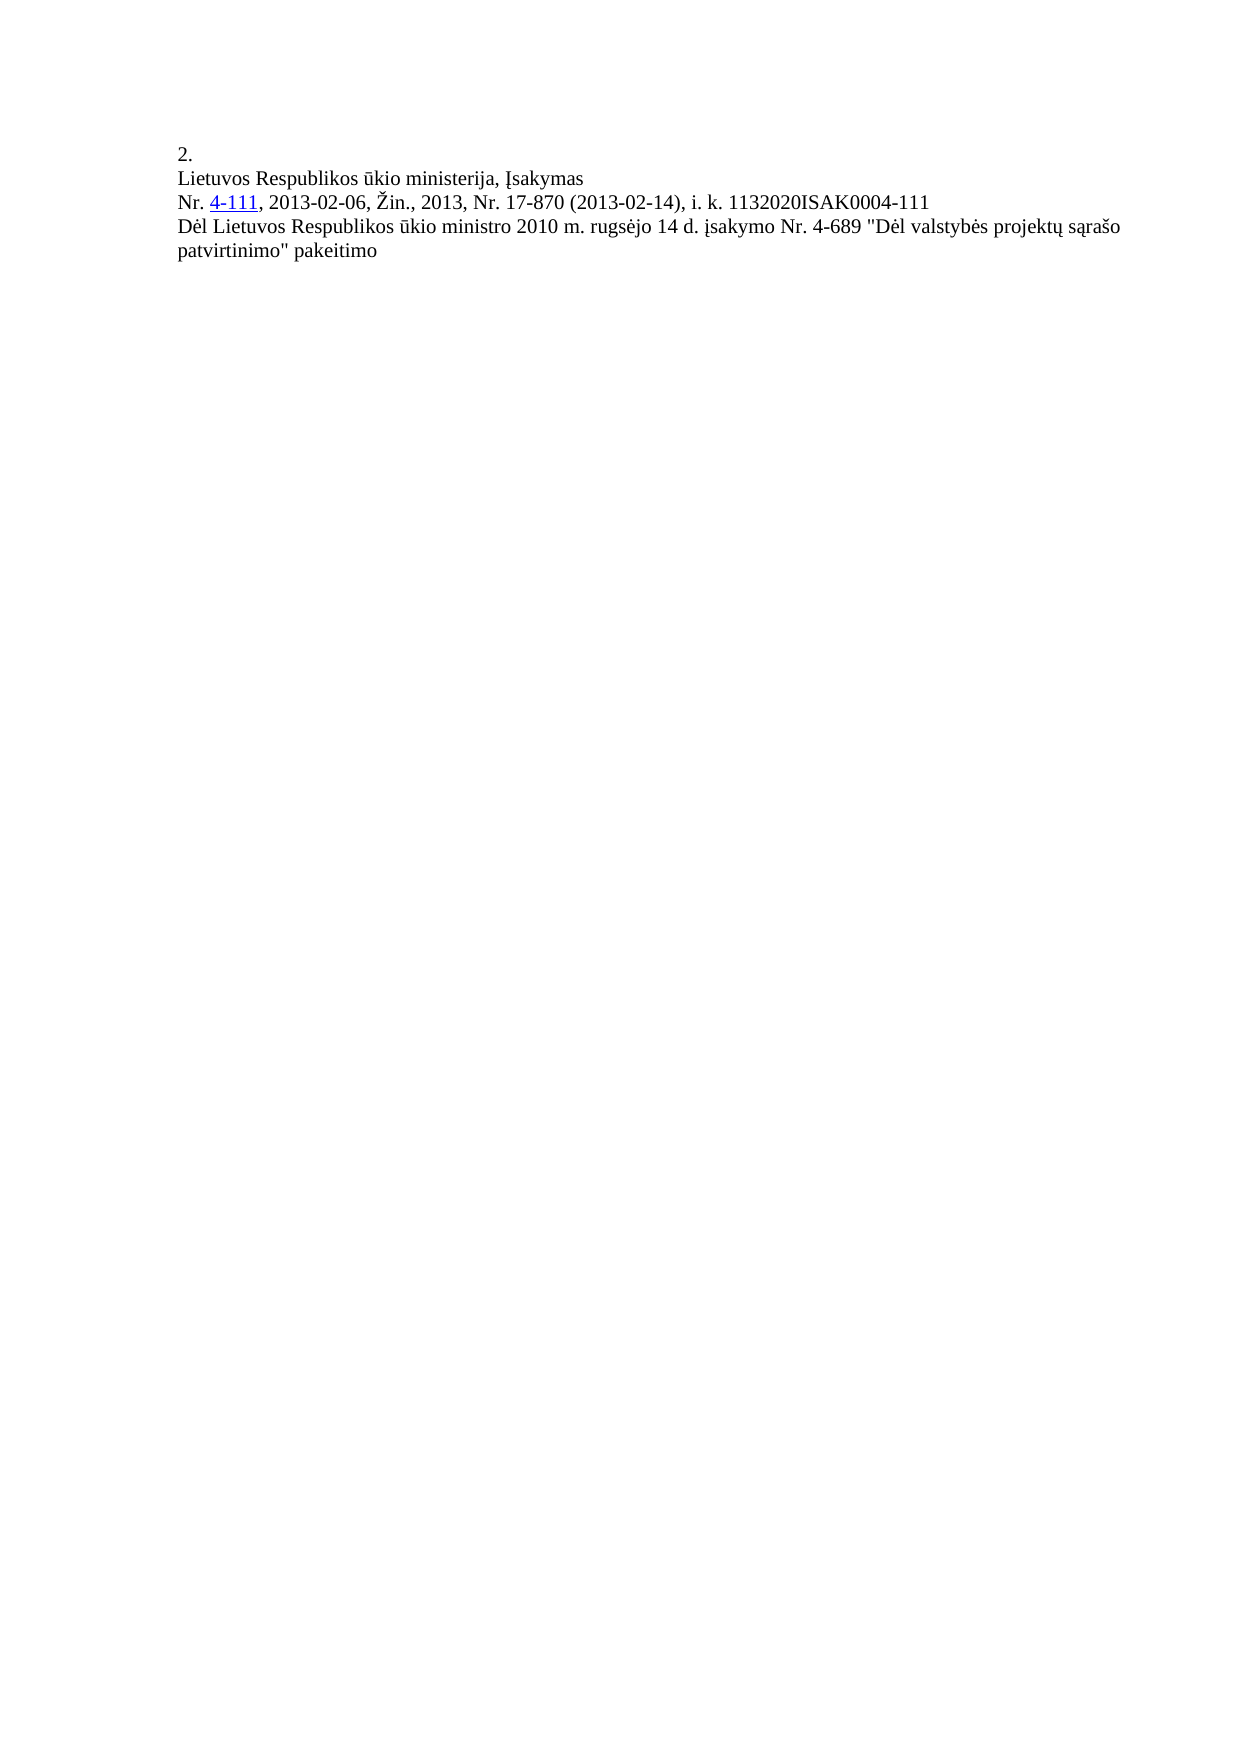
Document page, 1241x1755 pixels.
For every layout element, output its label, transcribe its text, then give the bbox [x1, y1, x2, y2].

text Lietuvos Respublikos ūkio ministerija, Įsakymas [177, 166, 1122, 190]
text 2. [177, 142, 1122, 166]
text Nr. 4-111, 2013-02-06, Žin., 2013, Nr. 17-870 (2013-02-14), i. k. 1132020ISAK0004-111 [177, 190, 1122, 214]
text Dėl Lietuvos Respublikos ūkio ministro 2010 m. rugsėjo 14 d. įsakymo Nr. 4-689 "Dėl valstybės projektų sąrašo patvirtinimo" pakeitimo [177, 214, 1122, 262]
